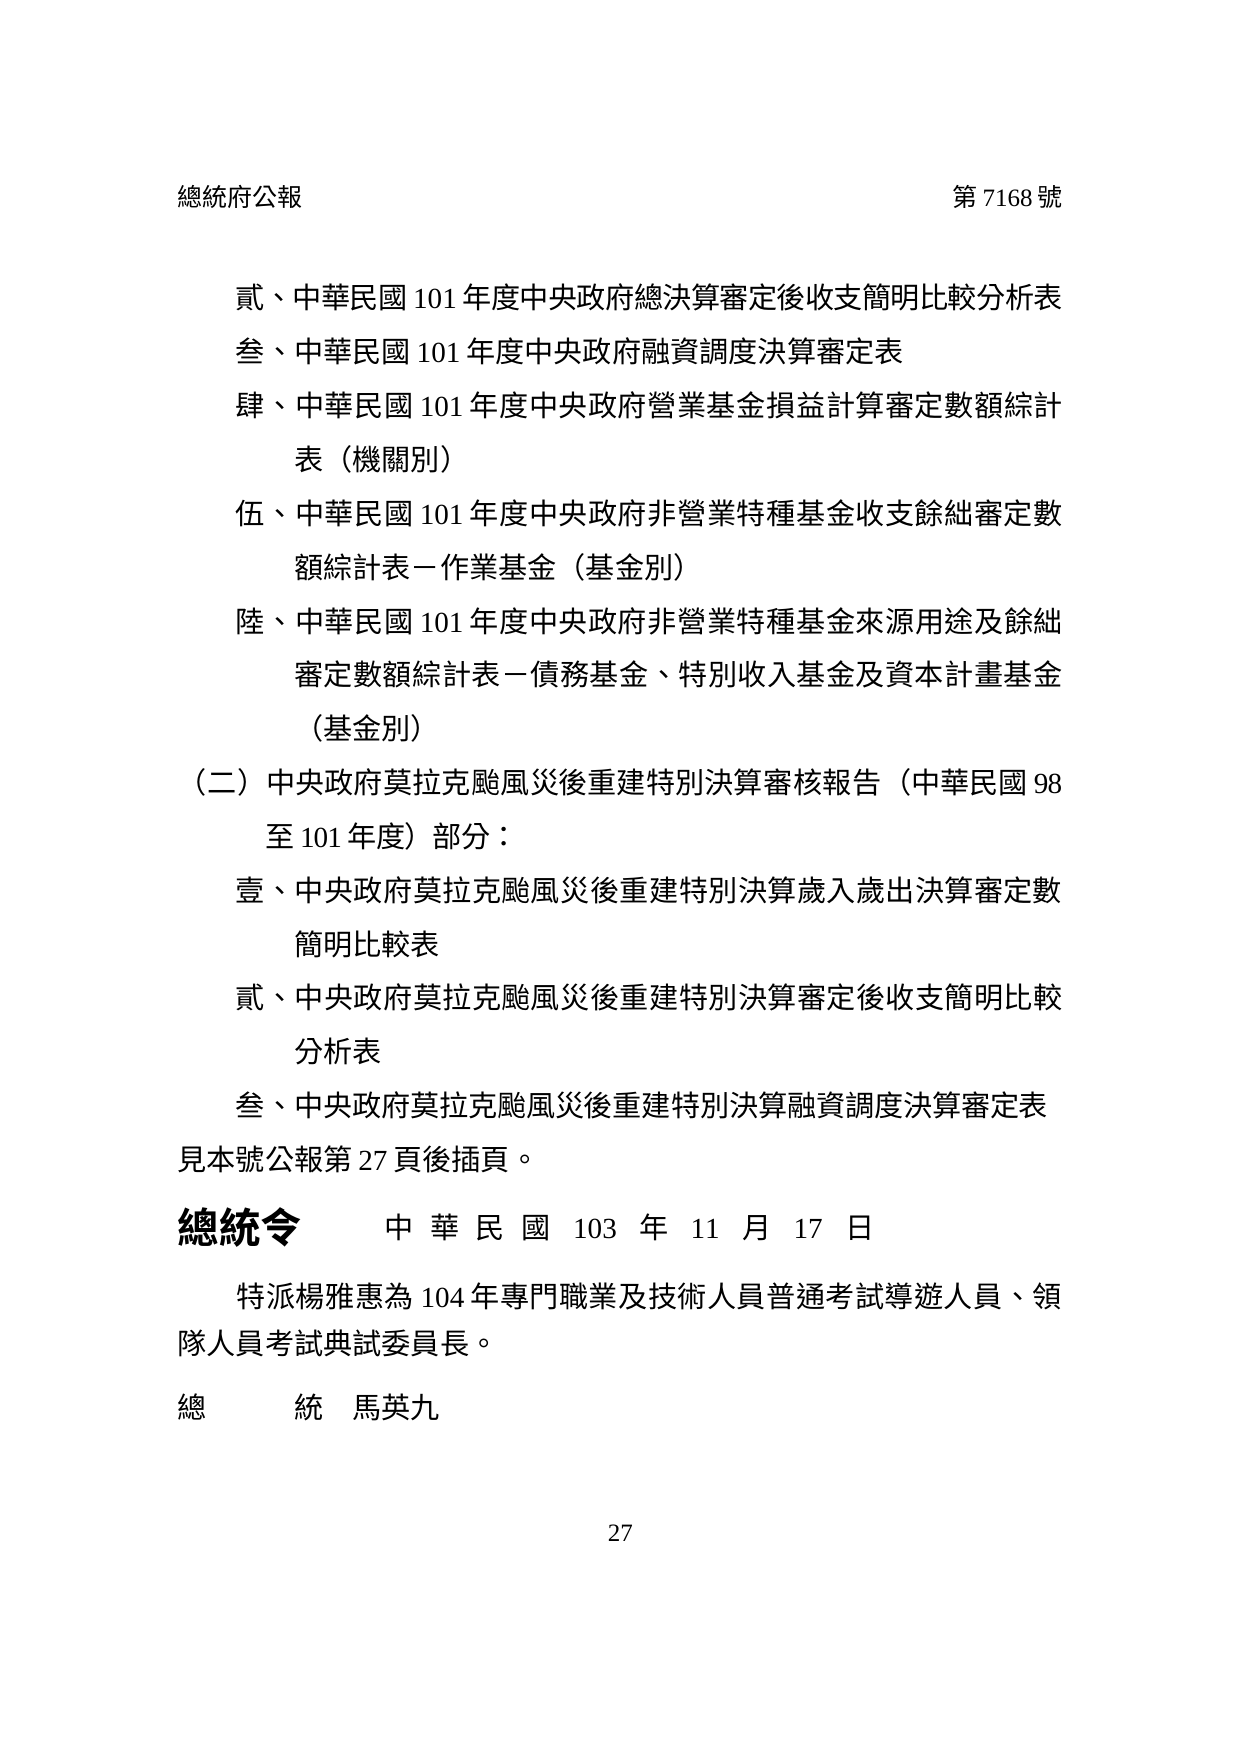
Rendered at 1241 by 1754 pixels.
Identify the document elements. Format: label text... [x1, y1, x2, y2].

text 叁、中央政府莫拉克颱風災後重建特別決算融資調度決算審定表 [236, 1074, 1063, 1127]
text 壹、中央政府莫拉克颱風災後重建特別決算歲入歲出決算審定數簡明比較表 [236, 858, 1063, 966]
text 貳、中央政府莫拉克颱風災後重建特別決算審定後收支簡明比較分析表 [236, 966, 1063, 1074]
text 總 統 馬英九 [177, 1389, 1063, 1426]
text 肆、中華民國101年度中央政府營業基金損益計算審定數額綜計表（機關別） [236, 373, 1063, 481]
text 特派楊雅惠為104年專門職業及技術人員普通考試導遊人員、領隊人員考試典試委員長。 [177, 1270, 1063, 1364]
text 陸、中華民國101年度中央政府非營業特種基金來源用途及餘絀審定數額綜計表－債務基金、特別收入基金及資本計畫基金（基金別） [236, 589, 1063, 751]
text 叁、中華民國101年度中央政府融資調度決算審定表 [236, 320, 1063, 373]
text 見本號公報第27頁後插頁。 [177, 1127, 1063, 1181]
table_header 總統令 [174, 1181, 381, 1270]
table_header 中華民國103年11月17日 [381, 1181, 877, 1270]
text 貳、中華民國101年度中央政府總決算審定後收支簡明比較分析表 [236, 266, 1063, 320]
text （二）中央政府莫拉克颱風災後重建特別決算審核報告（中華民國98至101年度）部分： [177, 751, 1063, 858]
text 伍、中華民國101年度中央政府非營業特種基金收支餘絀審定數額綜計表－作業基金（基金別） [236, 481, 1063, 589]
